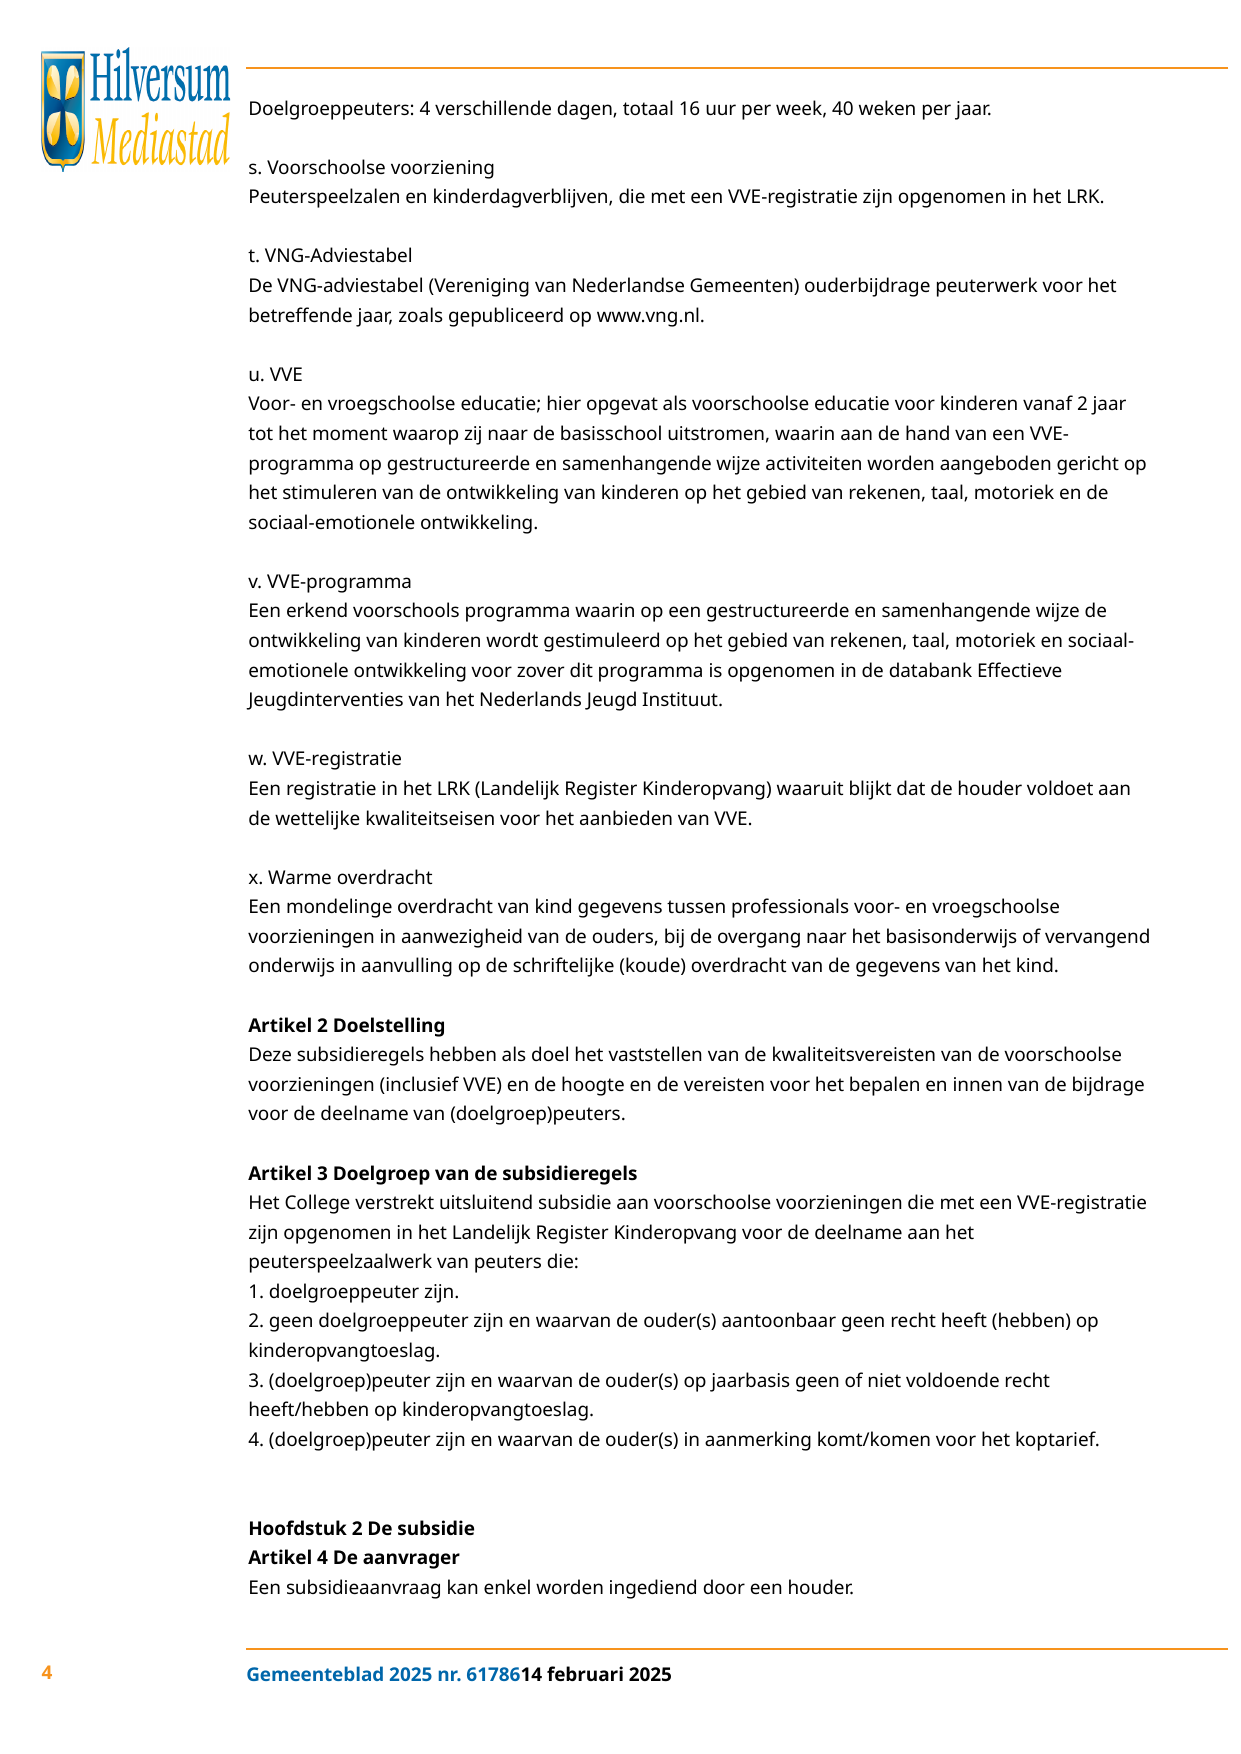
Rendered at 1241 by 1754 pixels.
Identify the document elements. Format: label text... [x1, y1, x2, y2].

text 4. (doelgroep)peuter zijn en waarvan de ouder(s) in aanmerking komt/komen voor het koptarief. [248, 1426, 1152, 1452]
text w. VVE-registratie [248, 746, 1152, 771]
text u. VVE [248, 361, 1152, 387]
text Hoofdstuk 2 De subsidie [248, 1515, 1152, 1541]
text Een erkend voorschools programma waarin op een gestructureerde en samenhangende wijze de ontwikkeling van kinderen wordt gestimuleerd op het gebied van rekenen, taal, motoriek en sociaal- emotionele ontwikkeling voor zover dit programma is opgenomen in de databank Effectieve Jeugdinterventies van het Nederlands Jeugd Instituut. [248, 598, 1152, 712]
text Artikel 3 Doelgroep van de subsidieregels [248, 1160, 1152, 1186]
text Voor- en vroegschoolse educatie; hier opgevat als voorschoolse educatie voor kinderen vanaf 2 jaar tot het moment waarop zij naar de basisschool uitstromen, waarin aan de hand van een VVE-programma op gestructureerde en samenhangende wijze activiteiten worden aangeboden gericht op het stimuleren van de ontwikkeling van kinderen op het gebied van rekenen, taal, motoriek en de sociaal-emotionele ontwikkeling. [248, 391, 1152, 535]
text Doelgroeppeuters: 4 verschillende dagen, totaal 16 uur per week, 40 weken per jaar. [248, 95, 1152, 121]
text 1. doelgroeppeuter zijn. [248, 1278, 1152, 1304]
text x. Warme overdracht [248, 864, 1152, 890]
text Een mondelinge overdracht van kind gegevens tussen professionals voor- en vroegschoolse voorzieningen in aanwezigheid van de ouders, bij de overgang naar het basisonderwijs of vervangend onderwijs in aanvulling op de schriftelijke (koude) overdracht van de gegevens van het kind. [248, 893, 1152, 978]
text De VNG-adviestabel (Vereniging van Nederlandse Gemeenten) ouderbijdrage peuterwerk voor het betreffende jaar, zoals gepubliceerd op www.vng.nl. [248, 272, 1152, 328]
text Een subsidieaanvraag kan enkel worden ingediend door een houder. [248, 1574, 1152, 1600]
picture [41, 47, 231, 172]
text Een registratie in het LRK (Landelijk Register Kinderopvang) waaruit blijkt dat de houder voldoet aan de wettelijke kwaliteitseisen voor het aanbieden van VVE. [248, 775, 1152, 831]
text Peuterspeelzalen en kinderdagverblijven, die met een VVE-registratie zijn opgenomen in het LRK. [248, 183, 1152, 209]
text v. VVE-programma [248, 568, 1152, 594]
text Artikel 4 De aanvrager [248, 1544, 1152, 1570]
text 3. (doelgroep)peuter zijn en waarvan de ouder(s) op jaarbasis geen of niet voldoende recht heeft/hebben op kinderopvangtoeslag. [248, 1367, 1152, 1422]
text Het College verstrekt uitsluitend subsidie aan voorschoolse voorzieningen die met een VVE-registratie zijn opgenomen in het Landelijk Register Kinderopvang voor de deelname aan het peuterspeelzaalwerk van peuters die: [248, 1189, 1152, 1274]
text t. VNG-Adviestabel [248, 243, 1152, 268]
text s. Voorschoolse voorziening [248, 154, 1152, 180]
text 2. geen doelgroeppeuter zijn en waarvan de ouder(s) aantoonbaar geen recht heeft (hebben) op kinderopvangtoeslag. [248, 1308, 1152, 1363]
text Artikel 2 Doelstelling [248, 1012, 1152, 1038]
text Deze subsidieregels hebben als doel het vaststellen van de kwaliteitsvereisten van de voorschoolse voorzieningen (inclusief VVE) en de hoogte en de vereisten voor het bepalen en innen van de bijdrage voor de deelname van (doelgroep)peuters. [248, 1041, 1152, 1126]
